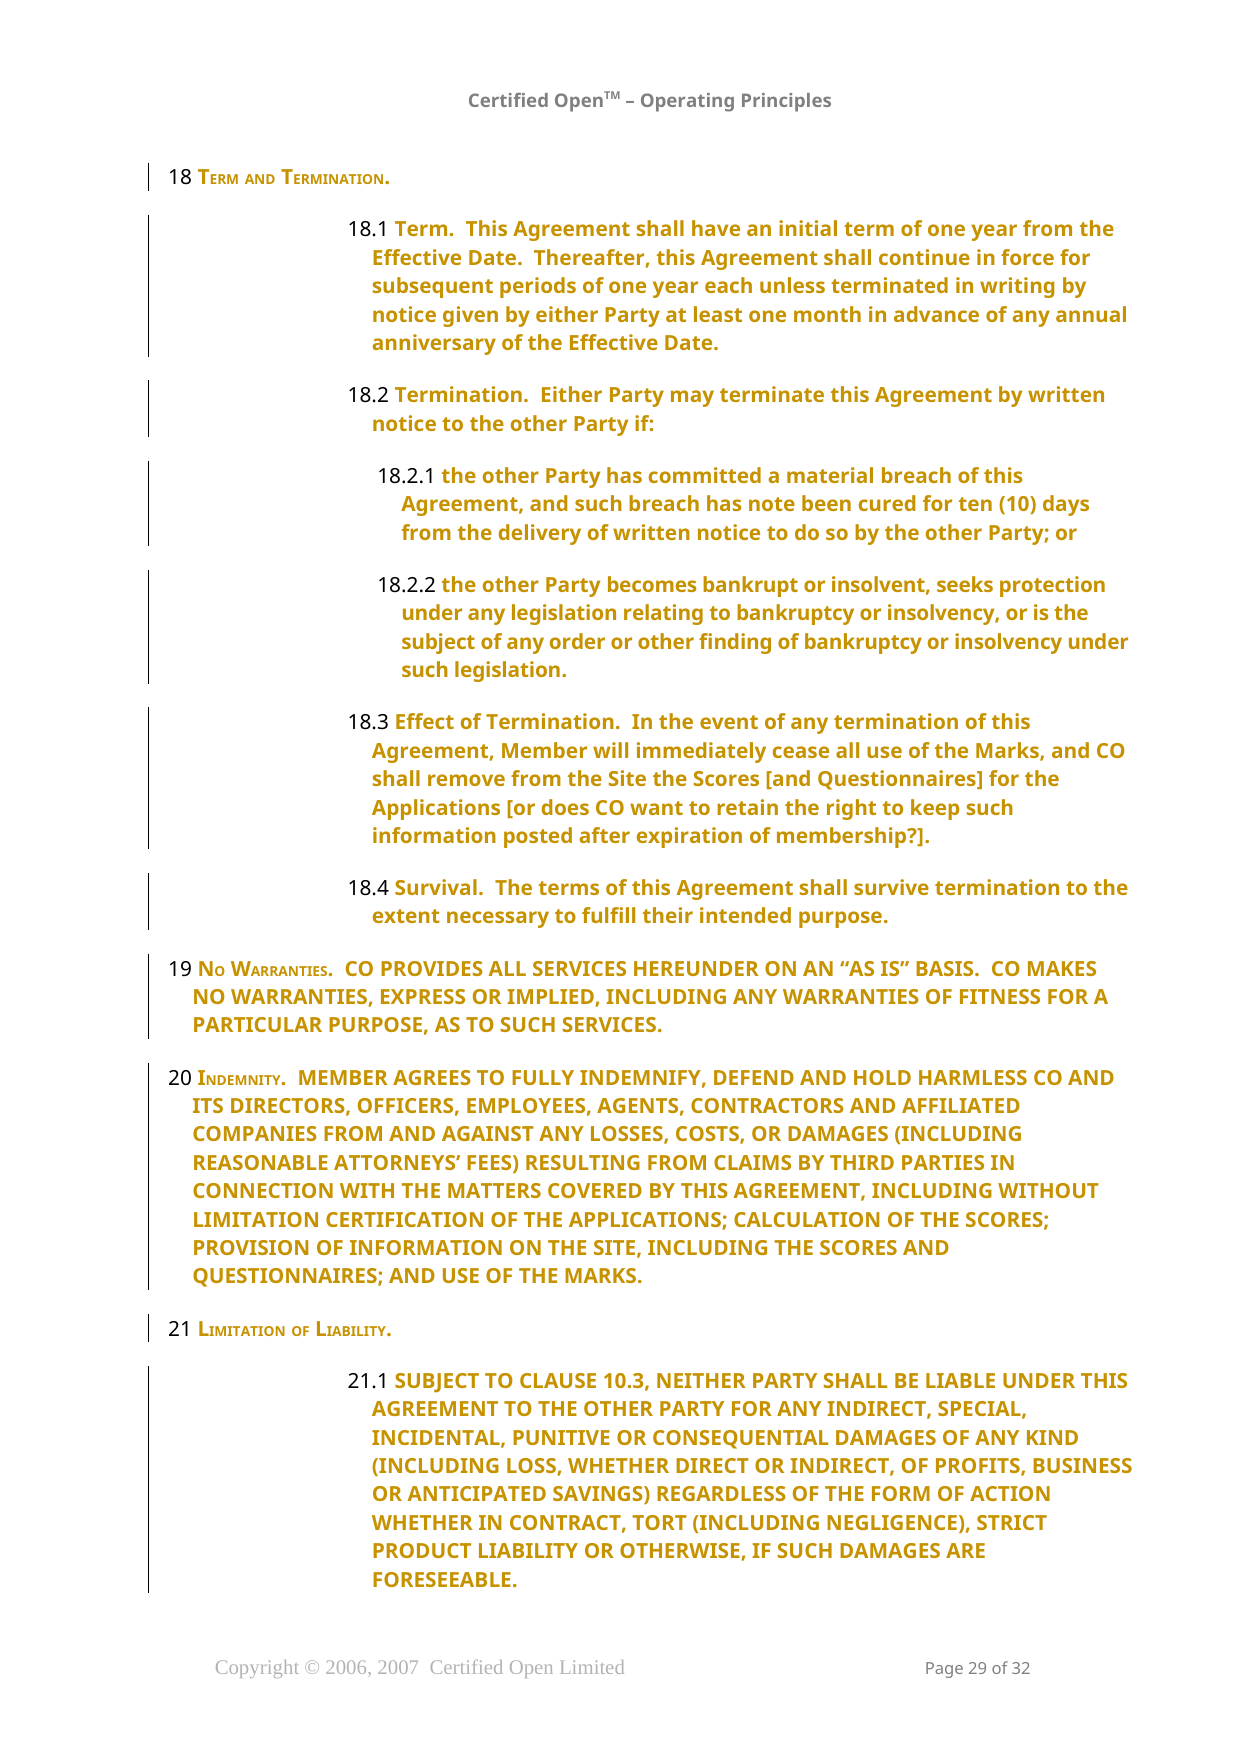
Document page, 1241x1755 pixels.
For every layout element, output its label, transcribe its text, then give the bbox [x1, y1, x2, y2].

subtitle Term. This Agreement shall have an initial term of one year from the Effective Date. Thereafter, this Agreement shall continue in force for subsequent periods of one year each unless terminated in writing by notice given by either Party at least one month in advance of any annual anniversary of the Effective Date. [342, 214, 1137, 357]
subtitle Effect of Termination. In the event of any termination of this Agreement, Member will immediately cease all use of the Marks, and CO shall remove from the Site the Scores [and Questionnaires] for the Applications [or does CO want to retain the right to keep such information posted after expiration of membership?]. [342, 707, 1137, 849]
subtitle the other Party becomes bankrupt or insolvent, seeks protection under any legislation relating to bankruptcy or insolvency, or is the subject of any order or other finding of bankruptcy or insolvency under such legislation. [372, 570, 1137, 684]
subtitle No Warranties. CO PROVIDES ALL SERVICES HEREUNDER ON AN “AS IS” BASIS. CO MAKES NO WARRANTIES, EXPRESS OR IMPLIED, INCLUDING ANY WARRANTIES OF FITNESS FOR A PARTICULAR PURPOSE, AS TO SUCH SERVICES. [162, 954, 1125, 1039]
subtitle Limitation of Liability. [162, 1314, 1125, 1342]
subtitle Termination. Either Party may terminate this Agreement by written notice to the other Party if: [342, 380, 1137, 437]
subtitle Indemnity. Member agrees to fully indemnify, defend and hold harmless CO and its directors, officers, employees, agents, contractors and affiliated companies from and against any losses, costs, or damages (including reasonable attorneys’ fees) resulting from claims by third parties in connection with the matters covered by this Agreement, including without limitation certification of the Applications; calculation of the Scores; provision of information on the Site, including the Scores and Questionnaires; and use of the Marks. [162, 1063, 1125, 1290]
subtitle Term and Termination. [162, 162, 1125, 191]
subtitle the other Party has committed a material breach of this Agreement, and such breach has note been cured for ten (10) days from the delivery of written notice to do so by the other Party; or [372, 461, 1137, 546]
subtitle Survival. The terms of this Agreement shall survive termination to the extent necessary to fulfill their intended purpose. [342, 873, 1137, 930]
subtitle SUBJECT TO CLAUSE 10.3, NEITHER PARTY SHALL BE LIABLE UNDER THIS AGREEMENT TO THE OTHER PARTY FOR ANY INDIRECT, SPECIAL, INCIDENTAL, PUNITIVE OR CONSEQUENTIAL DAMAGES OF ANY KIND (INCLUDING LOSS, WHETHER DIRECT OR INDIRECT, OF PROFITS, BUSINESS OR ANTICIPATED SAVINGS) REGARDLESS OF THE FORM OF ACTION WHETHER IN CONTRACT, TORT (INCLUDING NEGLIGENCE), STRICT PRODUCT LIABILITY OR OTHERWISE, IF SUCH DAMAGES ARE FORESEEABLE. [342, 1366, 1137, 1593]
